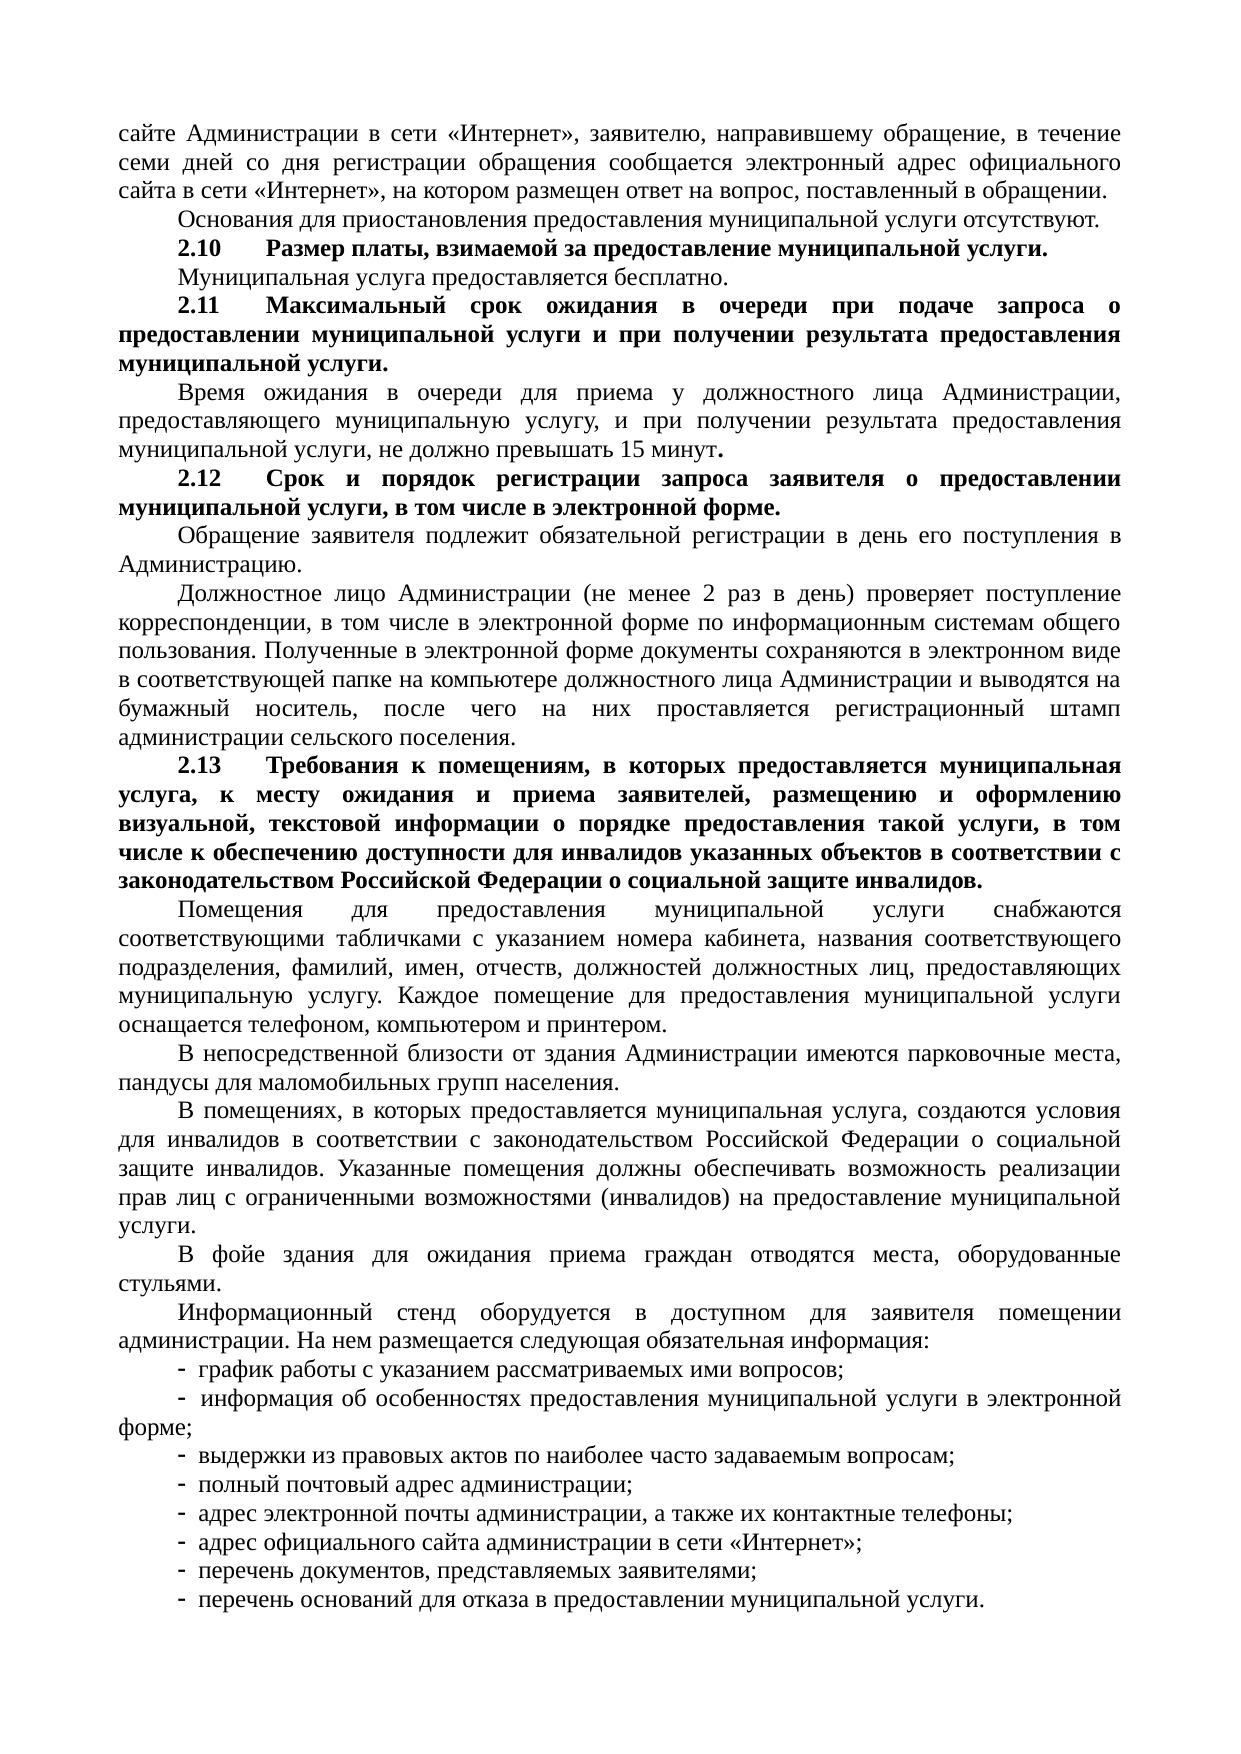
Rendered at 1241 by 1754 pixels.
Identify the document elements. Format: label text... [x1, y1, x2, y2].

text сайте Администрации в сети «Интернет», заявителю, направившему обращение, в течение семи дней со дня регистрации обращения сообщается электронный адрес официального сайта в сети «Интернет», на котором размещен ответ на вопрос, поставленный в обращении. [118, 118, 1122, 204]
list адрес электронной почты администрации, а также их контактные телефоны; [118, 1498, 1122, 1527]
list Срок и порядок регистрации запроса заявителя о предоставлении муниципальной услуги, в том числе в электронной форме. [118, 463, 1122, 521]
text В фойе здания для ожидания приема граждан отводятся места, оборудованные стульями. [118, 1239, 1122, 1297]
list информация об особенностях предоставления муниципальной услуги в электронной форме; [118, 1383, 1122, 1441]
list Требования к помещениям, в которых предоставляется муниципальная услуга, к месту ожидания и приема заявителей, размещению и оформлению визуальной, текстовой информации о порядке предоставления такой услуги, в том числе к обеспечению доступности для инвалидов указанных объектов в соответствии с законодательством Российской Федерации о социальной защите инвалидов. [118, 751, 1122, 894]
text Время ожидания в очереди для приема у должностного лица Администрации, предоставляющего муниципальную услугу, и при получении результата предоставления муниципальной услуги, не должно превышать 15 минут. [118, 377, 1122, 463]
text В помещениях, в которых предоставляется муниципальная услуга, создаются условия для инвалидов в соответствии с законодательством Российской Федерации о социальной защите инвалидов. Указанные помещения должны обеспечивать возможность реализации прав лиц с ограниченными возможностями (инвалидов) на предоставление муниципальной услуги. [118, 1096, 1122, 1239]
list Размер платы, взимаемой за предоставление муниципальной услуги. [118, 233, 1122, 262]
list полный почтовый адрес администрации; [118, 1469, 1122, 1498]
list перечень документов, представляемых заявителями; [118, 1556, 1122, 1584]
list адрес официального сайта администрации в сети «Интернет»; [118, 1527, 1122, 1556]
text Обращение заявителя подлежит обязательной регистрации в день его поступления в Администрацию. [118, 521, 1122, 578]
text Должностное лицо Администрации (не менее 2 раз в день) проверяет поступление корреспонденции, в том числе в электронной форме по информационным системам общего пользования. Полученные в электронной форме документы сохраняются в электронном виде в соответствующей папке на компьютере должностного лица Администрации и выводятся на бумажный носитель, после чего на них проставляется регистрационный штамп администрации сельского поселения. [118, 578, 1122, 751]
text Муниципальная услуга предоставляется бесплатно. [118, 262, 1122, 291]
text Помещения для предоставления муниципальной услуги снабжаются соответствующими табличками с указанием номера кабинета, названия соответствующего подразделения, фамилий, имен, отчеств, должностей должностных лиц, предоставляющих муниципальную услугу. Каждое помещение для предоставления муниципальной услуги оснащается телефоном, компьютером и принтером. [118, 894, 1122, 1038]
text Основания для приостановления предоставления муниципальной услуги отсутствуют. [118, 204, 1122, 233]
list график работы с указанием рассматриваемых ими вопросов; [118, 1354, 1122, 1383]
list выдержки из правовых актов по наиболее часто задаваемым вопросам; [118, 1441, 1122, 1469]
list Максимальный срок ожидания в очереди при подаче запроса о предоставлении муниципальной услуги и при получении результата предоставления муниципальной услуги. [118, 291, 1122, 377]
list перечень оснований для отказа в предоставлении муниципальной услуги. [118, 1584, 1122, 1613]
text Информационный стенд оборудуется в доступном для заявителя помещении администрации. На нем размещается следующая обязательная информация: [118, 1297, 1122, 1354]
text В непосредственной близости от здания Администрации имеются парковочные места, пандусы для маломобильных групп населения. [118, 1038, 1122, 1096]
